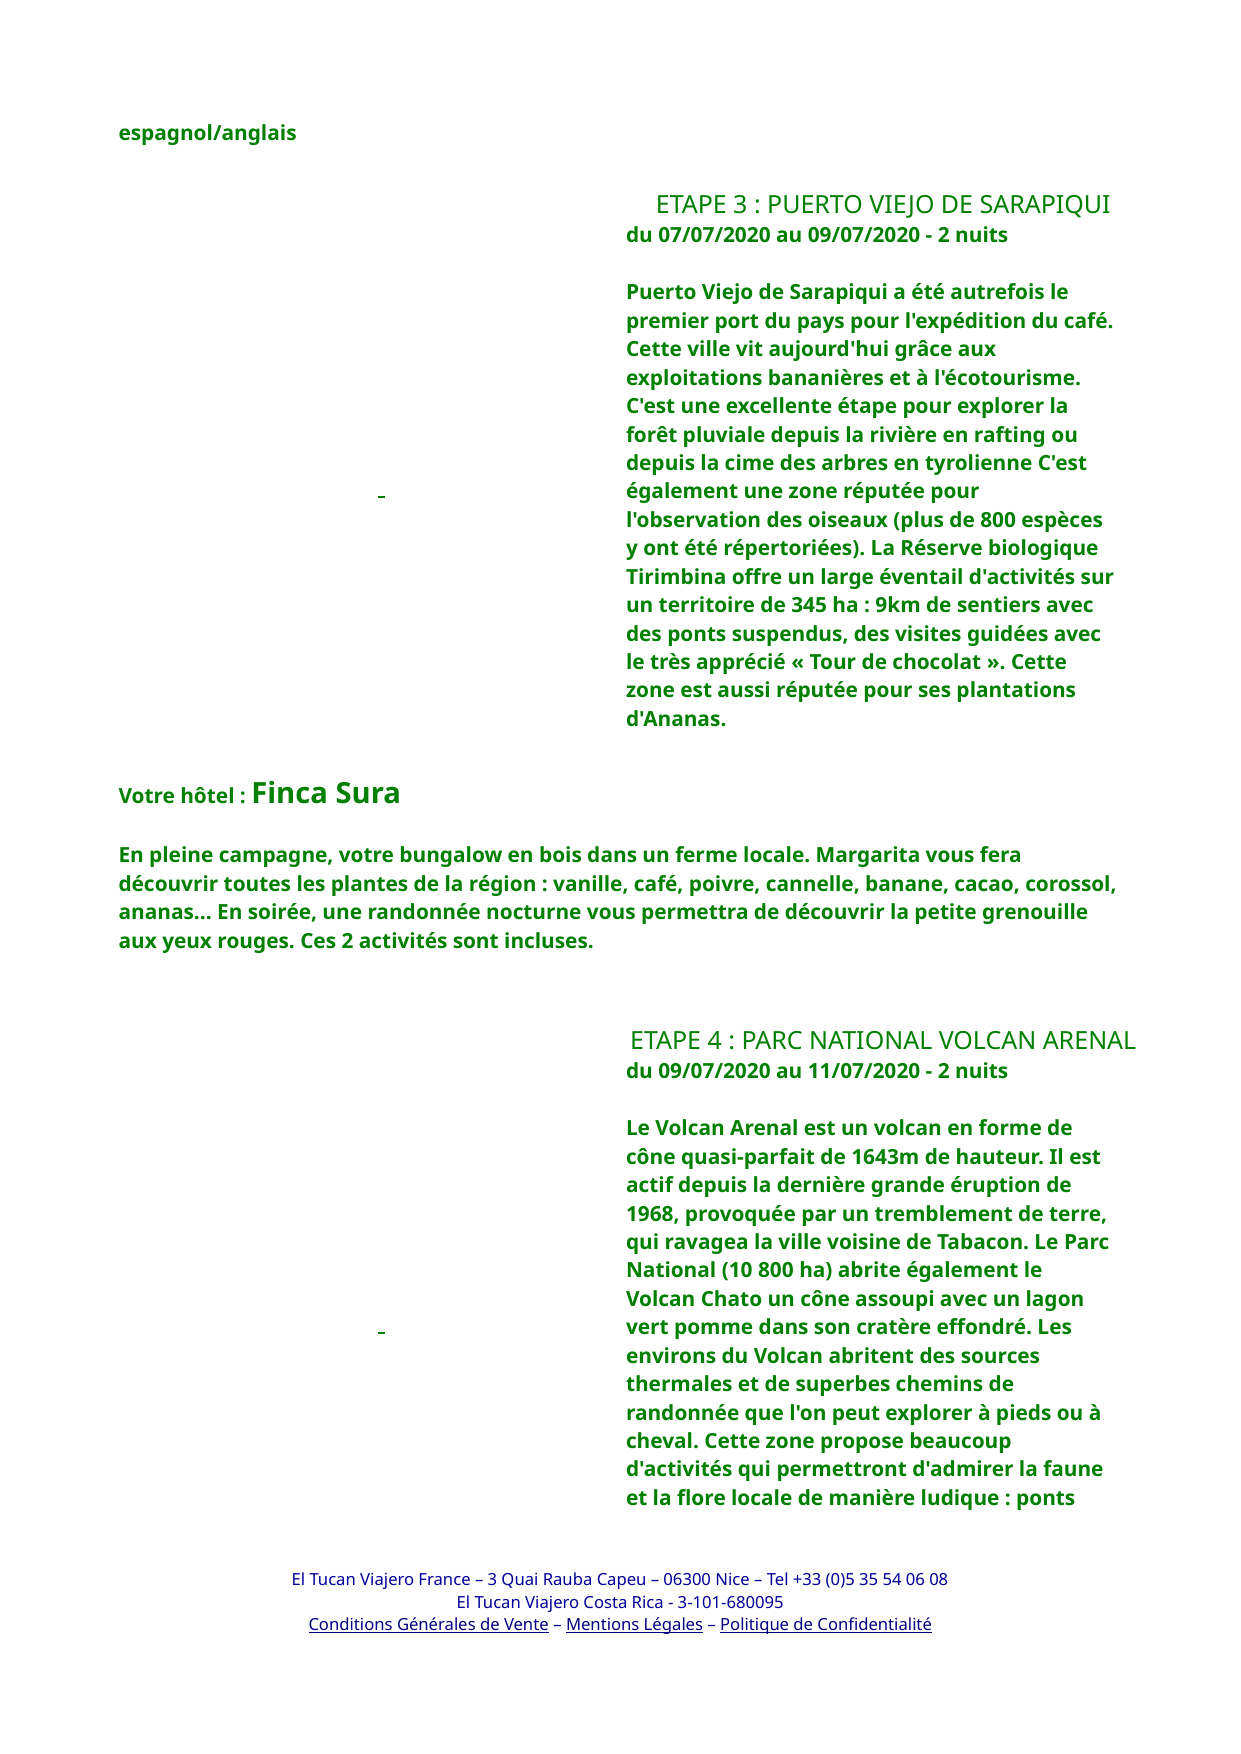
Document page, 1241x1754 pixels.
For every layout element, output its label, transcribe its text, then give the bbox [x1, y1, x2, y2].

text En pleine campagne, votre bungalow en bois dans un ferme locale. Margarita vous fera découvrir toutes les plantes de la région : vanille, café, poivre, cannelle, banane, cacao, corossol, ananas... En soirée, une randonnée nocturne vous permettra de découvrir la petite grenouille aux yeux rouges. Ces 2 activités sont incluses. [118, 840, 1122, 954]
table_header ETAPE 3 : PUERTO VIEJO DE SARAPIQUI du 07/07/2020 au 09/07/2020 - 2 nuits Puerto Viejo de Sarapiqui a été autrefois le premier port du pays pour l'expédition du café. Cette ville vit aujourd'hui grâce aux exploitations bananières et à l'écotourisme. C'est une excellente étape pour explorer la forêt pluviale depuis la rivière en rafting ou depuis la cime des arbres en tyrolienne C'est également une zone réputée pour l'observation des oiseaux (plus de 800 espèces y ont été répertoriées). La Réserve biologique Tirimbina offre un large éventail d'activités sur un territoire de 345 ha : 9km de sentiers avec des ponts suspendus, des visites guidées avec le très apprécié « Tour de chocolat ». Cette zone est aussi réputée pour ses plantations d'Ananas. [620, 181, 1122, 738]
table_header [118, 181, 620, 738]
text Votre hôtel : Finca Sura [118, 772, 1122, 812]
table_header [118, 1017, 620, 1517]
text espagnol/anglais [118, 118, 1122, 147]
table_header ETAPE 4 : PARC NATIONAL VOLCAN ARENAL du 09/07/2020 au 11/07/2020 - 2 nuits Le Volcan Arenal est un volcan en forme de cône quasi-parfait de 1643m de hauteur. Il est actif depuis la dernière grande éruption de 1968, provoquée par un tremblement de terre, qui ravagea la ville voisine de Tabacon. Le Parc National (10 800 ha) abrite également le Volcan Chato un cône assoupi avec un lagon vert pomme dans son cratère effondré. Les environs du Volcan abritent des sources thermales et de superbes chemins de randonnée que l'on peut explorer à pieds ou à cheval. Cette zone propose beaucoup d'activités qui permettront d'admirer la faune et la flore locale de manière ludique : ponts suspendus ou parcours en tyroliennes à la cime des arbres, téléphériques, balades en canoe sur les rivières... [620, 1017, 1122, 1517]
